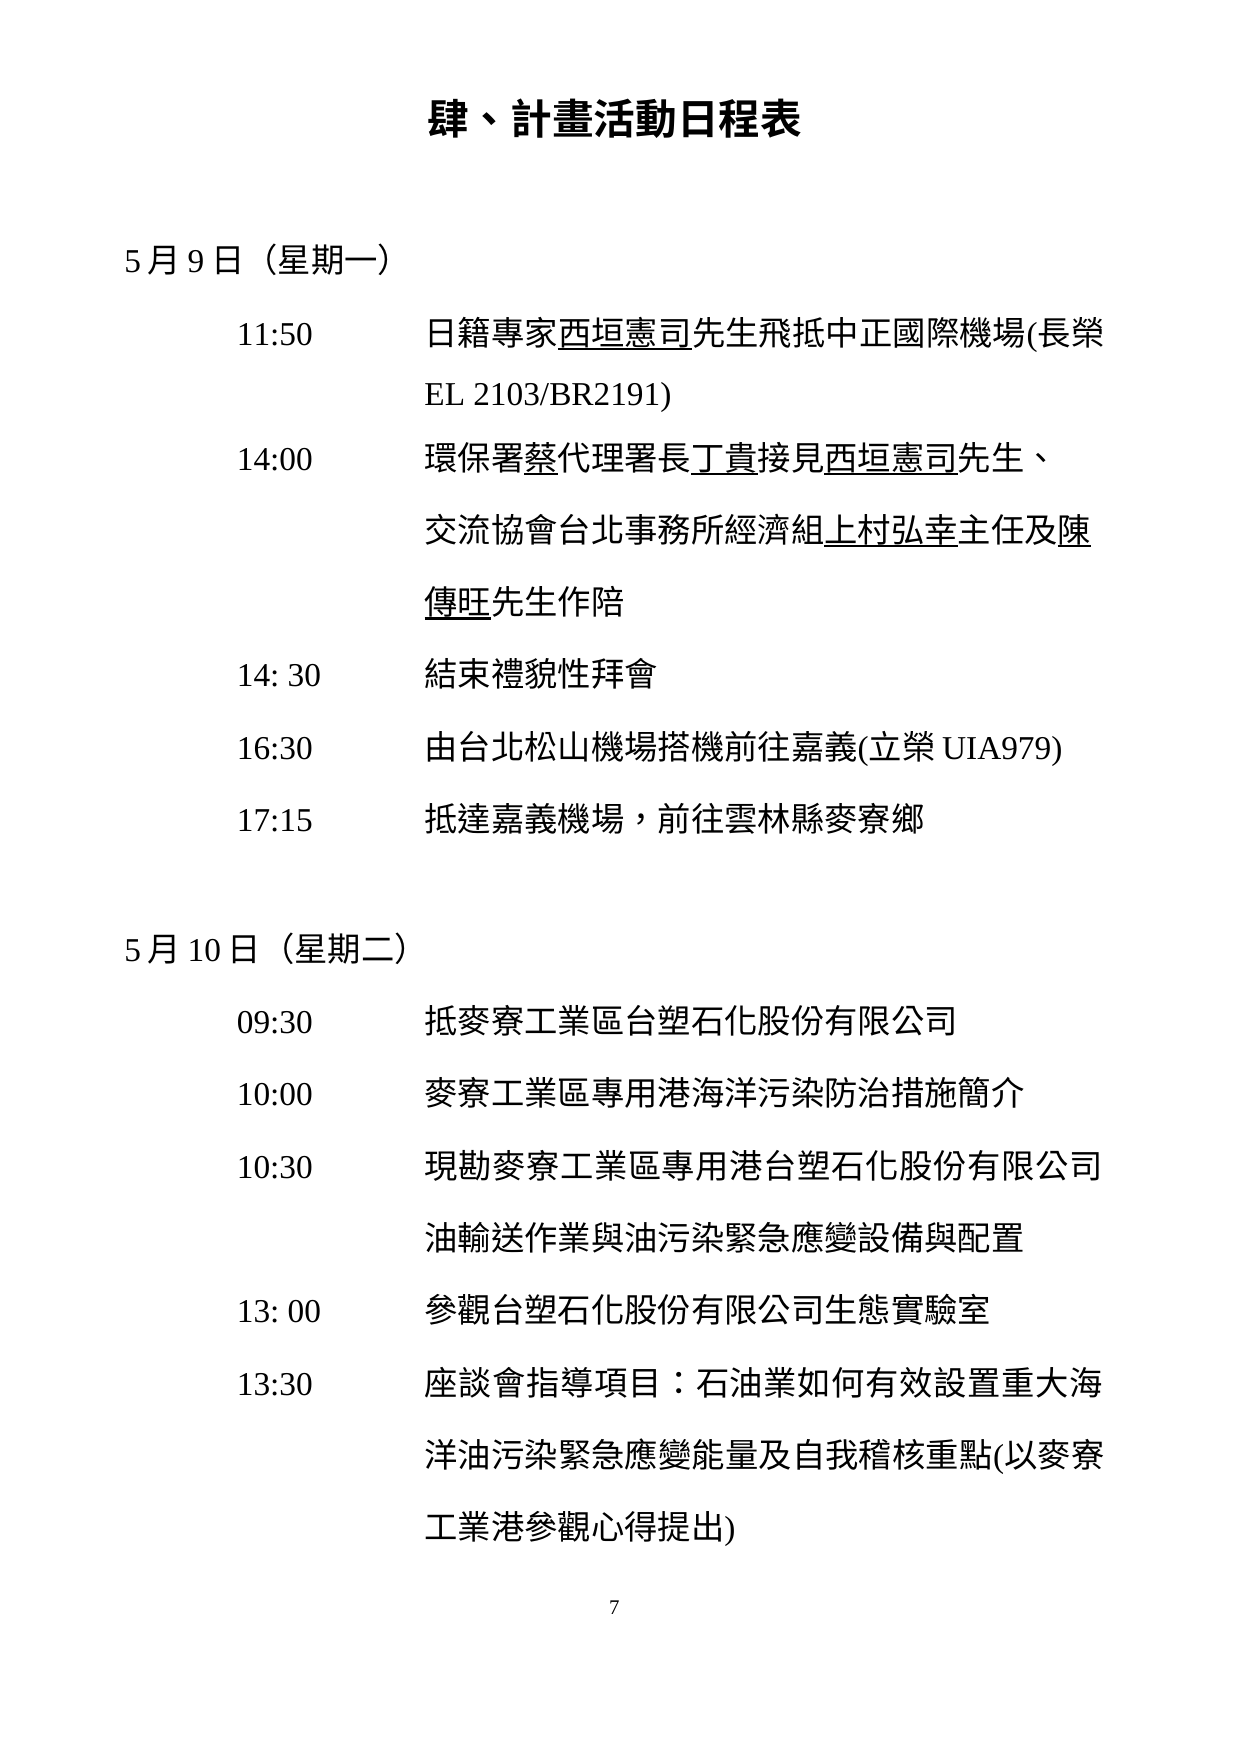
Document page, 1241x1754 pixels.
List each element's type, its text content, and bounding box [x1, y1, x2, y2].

text 14: 30 結束禮貌性拜會 [237, 648, 1104, 696]
text 13: 00 參觀台塑石化股份有限公司生態實驗室 [237, 1284, 1104, 1332]
text 11:50 日籍專家西垣憲司先生飛抵中正國際機場(長榮EL 2103/BR2191) [237, 306, 1104, 412]
text 交流協會台北事務所經濟組上村弘幸主任及陳傳旺先生作陪 [424, 503, 1104, 624]
text 09:30 抵麥寮工業區台塑石化股份有限公司 [237, 995, 1104, 1043]
text 14:00 環保署蔡代理署長丁貴接見西垣憲司先生、 [237, 431, 1104, 479]
text 16:30 由台北松山機場搭機前往嘉義(立榮UIA979) [237, 720, 1104, 769]
text 5月10日（星期二） [124, 922, 1104, 971]
text 10:00 麥寮工業區專用港海洋污染防治措施簡介 [237, 1067, 1104, 1115]
text 10:30 現勘麥寮工業區專用港台塑石化股份有限公司油輸送作業與油污染緊急應變設備與配置 [237, 1139, 1104, 1260]
text 5月9日（星期一） [124, 234, 1104, 282]
text 17:15 抵達嘉義機場，前往雲林縣麥寮鄉 [237, 793, 1104, 841]
text 肆、計畫活動日程表 [124, 86, 1104, 147]
text 13:30 座談會指導項目：石油業如何有效設置重大海洋油污染緊急應變能量及自我稽核重點(以麥寮工業港參觀心得提出) [237, 1356, 1104, 1549]
